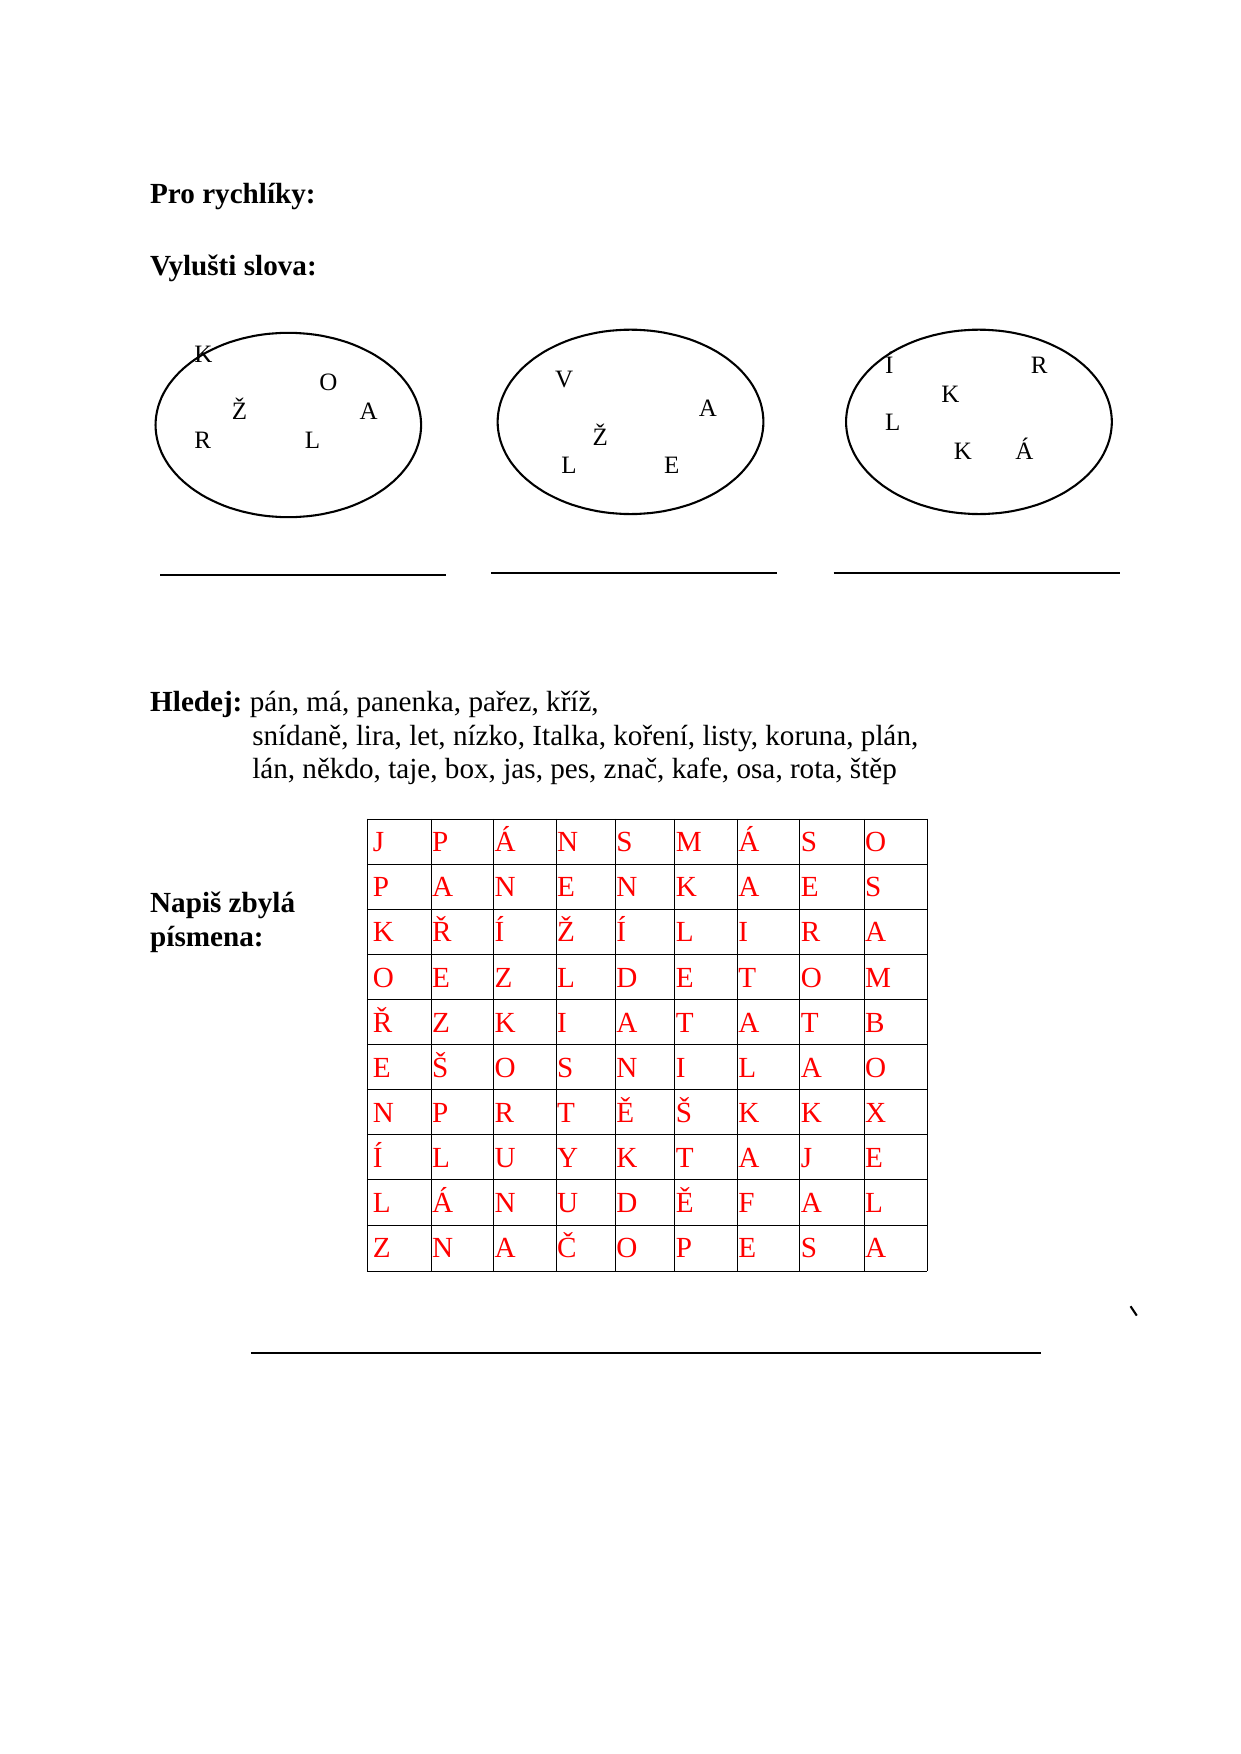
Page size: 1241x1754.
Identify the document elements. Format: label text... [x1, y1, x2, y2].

table_cell Ě [616, 1090, 674, 1134]
table_cell Í [616, 910, 674, 954]
text Napiš zbylá písmena: [150, 886, 367, 953]
table_cell T [800, 1000, 864, 1044]
table_cell Z [494, 955, 556, 999]
table_cell A [865, 1226, 927, 1271]
table_cell L [432, 1135, 493, 1179]
table_cell K [738, 1090, 799, 1134]
table_cell R [494, 1090, 556, 1134]
table_cell O [865, 1045, 927, 1089]
table_cell I [738, 910, 799, 954]
table_cell A [494, 1226, 556, 1271]
table_cell Z [432, 1000, 493, 1044]
table_cell Ě [675, 1180, 737, 1224]
table_cell X [865, 1090, 927, 1134]
table_cell F [738, 1180, 799, 1224]
table_cell P [675, 1226, 737, 1271]
table_cell I [557, 1000, 615, 1044]
table_cell Ř [368, 1000, 431, 1044]
table_cell K [494, 1000, 556, 1044]
table_header Á [738, 820, 799, 864]
table_header O [865, 820, 927, 864]
table_cell D [616, 1180, 674, 1224]
table_cell K [800, 1090, 864, 1134]
text Pro rychlíky: [150, 176, 1144, 210]
table_cell T [557, 1090, 615, 1134]
table_cell E [557, 865, 615, 909]
text Hledej: pán, má, panenka, pařez, kříž, [150, 684, 1144, 718]
table_cell Y [557, 1135, 615, 1179]
table_cell K [616, 1135, 674, 1179]
table_cell Z [368, 1226, 431, 1271]
text snídaně, lira, let, nízko, Italka, koření, listy, koruna, plán, [150, 718, 1144, 751]
table_cell Š [432, 1045, 493, 1089]
table_cell L [557, 955, 615, 999]
table_cell E [738, 1226, 799, 1271]
table_cell S [557, 1045, 615, 1089]
table_cell K [675, 865, 737, 909]
table_cell L [675, 910, 737, 954]
table_cell T [675, 1000, 737, 1044]
table_cell E [675, 955, 737, 999]
table_cell A [432, 865, 493, 909]
table_cell S [865, 865, 927, 909]
table_cell O [368, 955, 431, 999]
table_cell N [494, 865, 556, 909]
table_cell Í [494, 910, 556, 954]
table_cell R [800, 910, 864, 954]
table_header J [368, 820, 431, 864]
table_cell M [865, 955, 927, 999]
table_cell Á [432, 1180, 493, 1224]
table_cell A [738, 1135, 799, 1179]
table_cell T [738, 955, 799, 999]
table_cell I [675, 1045, 737, 1089]
table_cell B [865, 1000, 927, 1044]
table_cell Ž [557, 910, 615, 954]
table_cell P [368, 865, 431, 909]
table_cell Č [557, 1226, 615, 1271]
table_cell K [368, 910, 431, 954]
table_cell E [432, 955, 493, 999]
table_cell Í [368, 1135, 431, 1179]
table_header N [557, 820, 615, 864]
table_cell T [675, 1135, 737, 1179]
table_cell E [800, 865, 864, 909]
table_cell A [738, 865, 799, 909]
table_cell N [432, 1226, 493, 1271]
table_cell L [738, 1045, 799, 1089]
table_cell E [368, 1045, 431, 1089]
text lán, někdo, taje, box, jas, pes, znač, kafe, osa, rota, štěp [150, 751, 1144, 785]
table_cell A [800, 1180, 864, 1224]
table_cell Š [675, 1090, 737, 1134]
table_cell A [865, 910, 927, 954]
table_cell D [616, 955, 674, 999]
table_cell U [494, 1135, 556, 1179]
table_cell N [616, 1045, 674, 1089]
table_cell O [494, 1045, 556, 1089]
table_header S [616, 820, 674, 864]
table_cell P [432, 1090, 493, 1134]
table_header S [800, 820, 864, 864]
table_cell N [494, 1180, 556, 1224]
table_cell U [557, 1180, 615, 1224]
table_cell J [800, 1135, 864, 1179]
table_cell L [865, 1180, 927, 1224]
table_cell L [368, 1180, 431, 1224]
table_cell O [800, 955, 864, 999]
table_cell N [368, 1090, 431, 1134]
table_header P [432, 820, 493, 864]
text Vylušti slova: [150, 248, 1144, 282]
table_cell E [865, 1135, 927, 1179]
table_header M [675, 820, 737, 864]
table_cell A [616, 1000, 674, 1044]
table_cell S [800, 1226, 864, 1271]
table_cell O [616, 1226, 674, 1271]
table_cell A [738, 1000, 799, 1044]
table_cell Ř [432, 910, 493, 954]
table_cell N [616, 865, 674, 909]
text [928, 886, 1144, 953]
table_header Á [494, 820, 556, 864]
table_cell A [800, 1045, 864, 1089]
